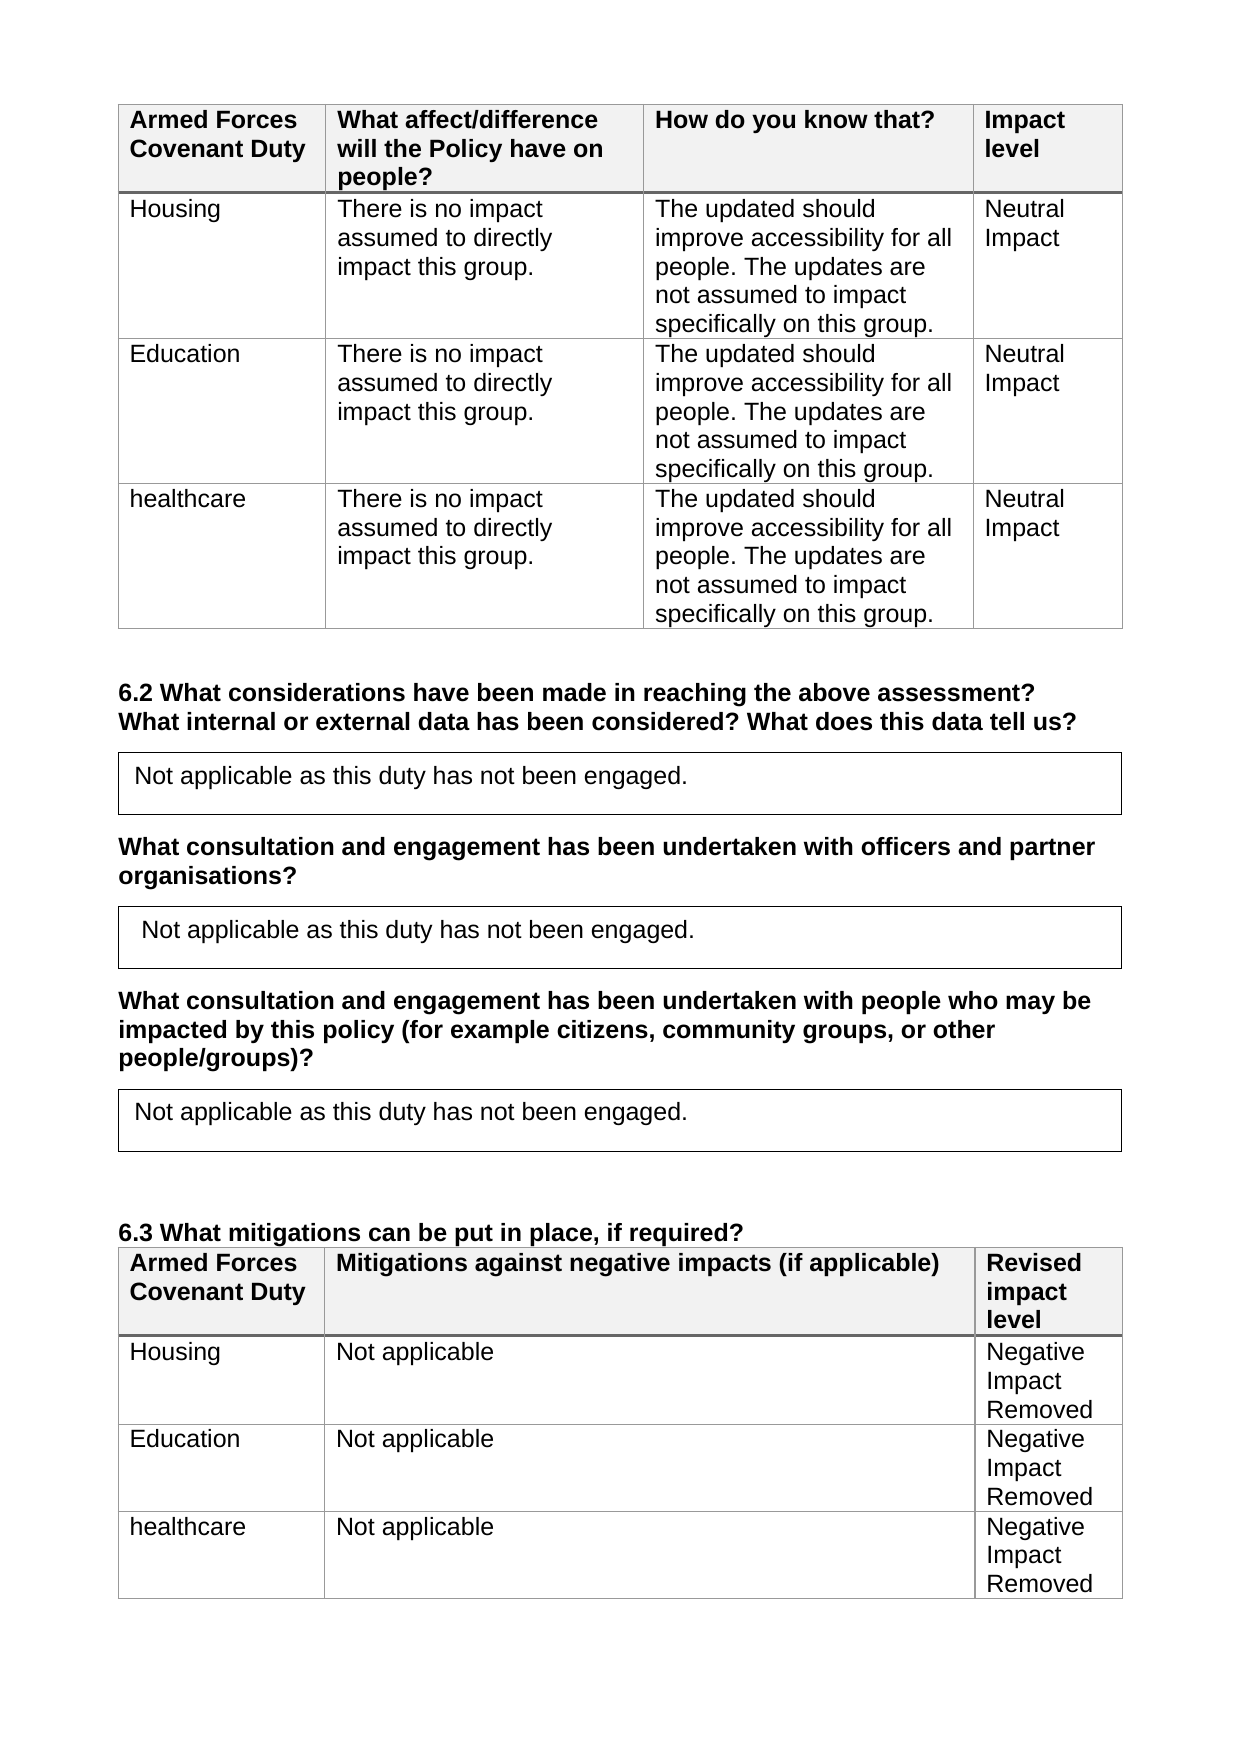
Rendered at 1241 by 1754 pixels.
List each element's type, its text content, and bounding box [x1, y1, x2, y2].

text What consultation and engagement has been undertaken with officers and partner organisations? [118, 832, 1122, 889]
subtitle 6.2 What considerations have been made in reaching the above assessment? [118, 678, 1122, 707]
table_cell Neutral Impact [974, 484, 1122, 627]
table_header What affect/difference will the Policy have on people? [326, 105, 643, 191]
table_cell Neutral Impact [974, 339, 1122, 483]
table_cell The updated should improve accessibility for all people. The updates are not assumed to impact specifically on this group. [644, 194, 973, 338]
table_cell Not applicable [325, 1337, 974, 1423]
table_header Armed Forces Covenant Duty [119, 105, 325, 191]
table_cell Choose an item. [976, 1425, 1122, 1511]
table_header Impact level [974, 105, 1122, 191]
text What internal or external data has been considered? What does this data tell us? [118, 707, 1122, 736]
table_cell The updated should improve accessibility for all people. The updates are not assumed to impact specifically on this group. [644, 484, 973, 627]
subtitle 6.3 What mitigations can be put in place, if required? [118, 1218, 1122, 1247]
table_cell There is no impact assumed to directly impact this group. [326, 484, 643, 627]
table_cell Not applicable [325, 1425, 974, 1511]
table_cell There is no impact assumed to directly impact this group. [326, 194, 643, 338]
table_header How do you know that? [644, 105, 973, 191]
table_header Revised impact level [976, 1248, 1122, 1334]
table_cell Choose an item. [976, 1337, 1122, 1423]
table_cell There is no impact assumed to directly impact this group. [326, 339, 643, 483]
text Not applicable as this duty has not been engaged. [134, 1097, 1106, 1126]
table_cell healthcare [119, 484, 325, 627]
table_header Armed Forces Covenant Duty [119, 1248, 324, 1334]
table_cell Choose an item. [976, 1512, 1122, 1598]
text What consultation and engagement has been undertaken with people who may be impacted by this policy (for example citizens, community groups, or other people/groups)? [118, 986, 1122, 1072]
text Not applicable as this duty has not been engaged. [134, 761, 1106, 789]
text Not applicable as this duty has not been engaged. [134, 915, 1106, 943]
table_cell Housing [119, 1337, 324, 1423]
table_cell Housing [119, 194, 325, 338]
table_cell Neutral Impact [974, 194, 1122, 338]
table_header Mitigations against negative impacts (if applicable) [325, 1248, 974, 1334]
table_cell healthcare [119, 1512, 324, 1598]
table_cell The updated should improve accessibility for all people. The updates are not assumed to impact specifically on this group. [644, 339, 973, 483]
table_cell Not applicable [325, 1512, 974, 1598]
table_cell Education [119, 1425, 324, 1511]
table_cell Education [119, 339, 325, 483]
